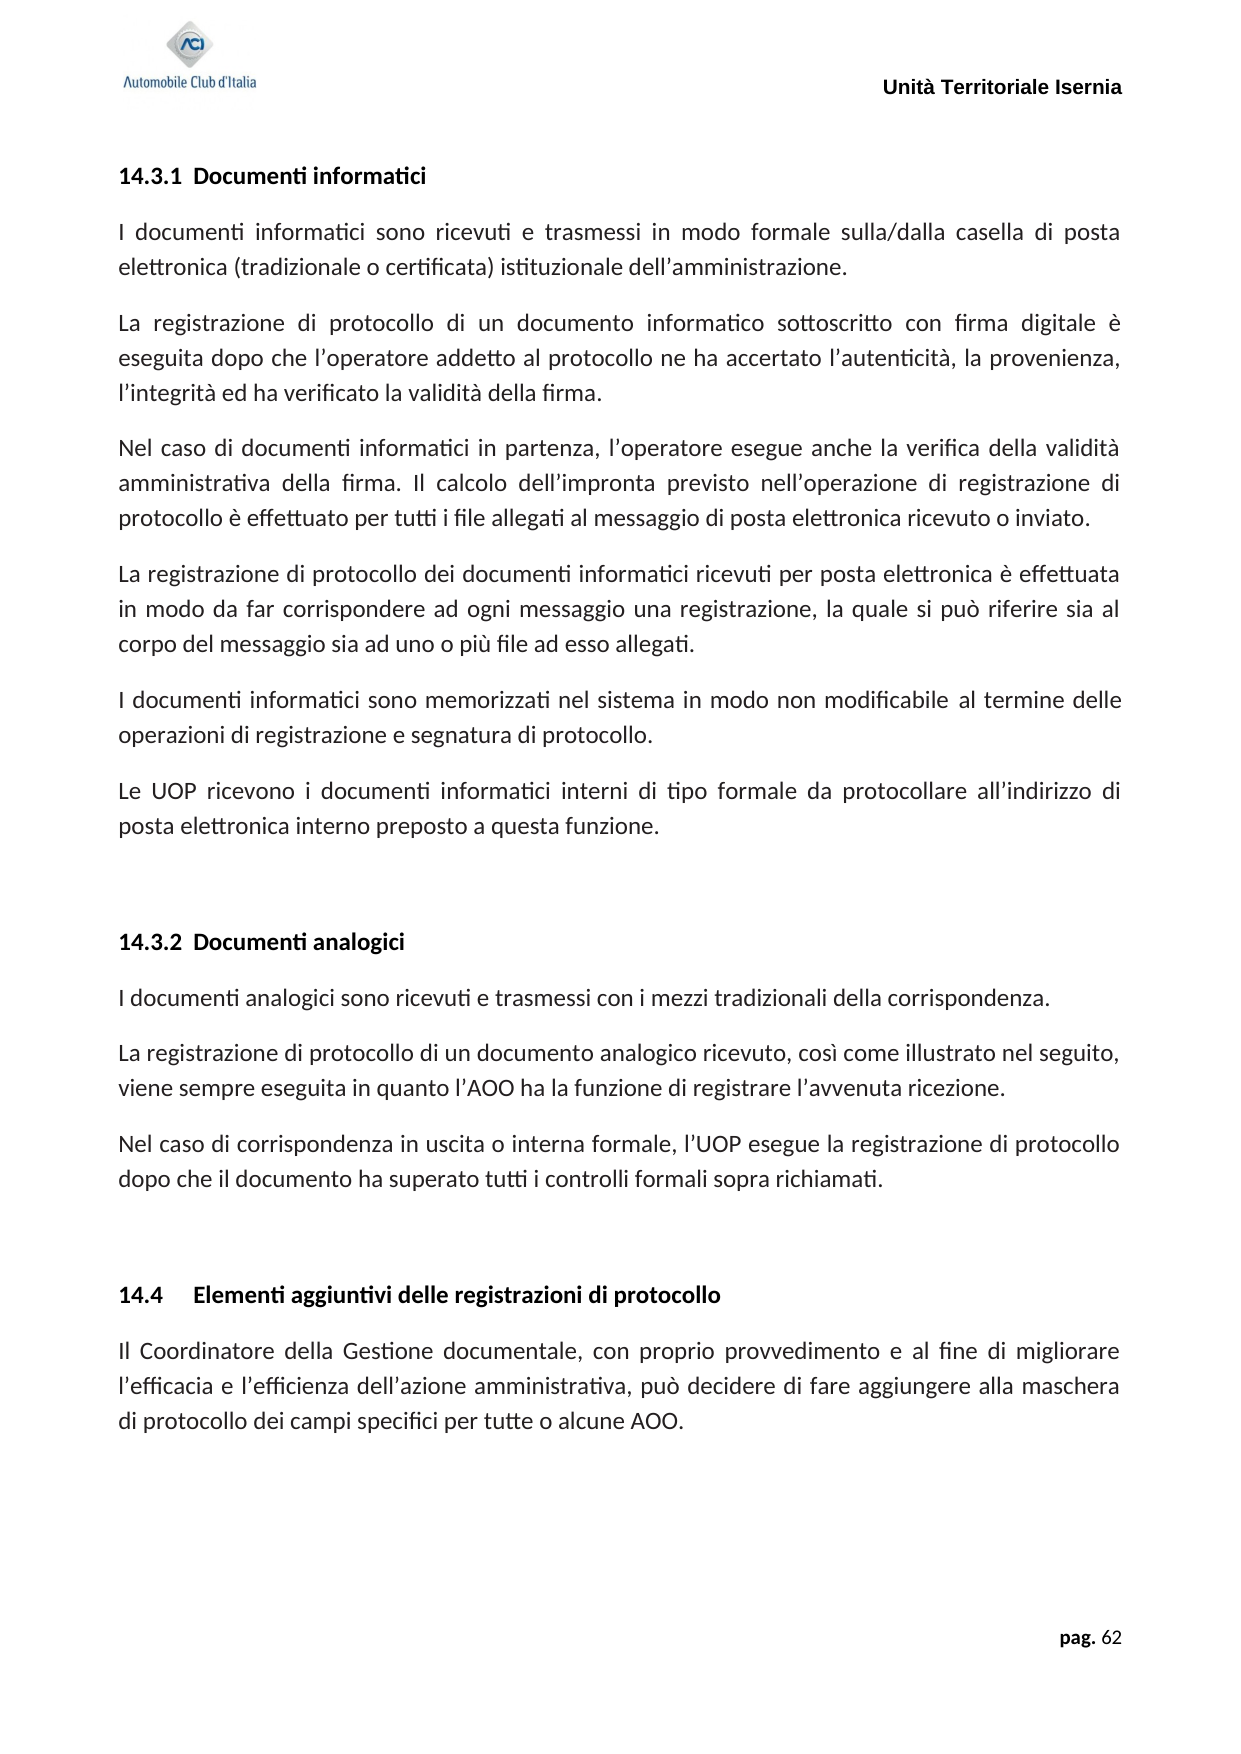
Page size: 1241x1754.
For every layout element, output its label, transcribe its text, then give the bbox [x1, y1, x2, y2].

list Elementi aggiuntivi delle registrazioni di protocollo [118, 1279, 1122, 1310]
text La registrazione di protocollo dei documenti informatici ricevuti per posta elettronica è effettuata in modo da far corrispondere ad ogni messaggio una registrazione, la quale si può riferire sia al corpo del messaggio sia ad uno o più file ad esso allegati. [118, 558, 1122, 659]
text La registrazione di protocollo di un documento analogico ricevuto, così come illustrato nel seguito, viene sempre eseguita in quanto l’AOO ha la funzione di registrare l’avvenuta ricezione. [118, 1037, 1122, 1103]
text La registrazione di protocollo di un documento informatico sottoscritto con firma digitale è eseguita dopo che l’operatore addetto al protocollo ne ha accertato l’autenticità, la provenienza, l’integrità ed ha verificato la validità della firma. [118, 307, 1122, 407]
picture [122, 10, 257, 110]
text I documenti informatici sono ricevuti e trasmessi in modo formale sulla/dalla casella di posta elettronica (tradizionale o certificata) istituzionale dell’amministrazione. [118, 216, 1122, 281]
list Documenti analogici [118, 926, 1122, 956]
text Le UOP ricevono i documenti informatici interni di tipo formale da protocollare all’indirizzo di posta elettronica interno preposto a questa funzione. [118, 775, 1122, 841]
text Il Coordinatore della Gestione documentale, con proprio provvedimento e al fine di migliorare l’efficacia e l’efficienza dell’azione amministrativa, può decidere di fare aggiungere alla maschera di protocollo dei campi specifici per tutte o alcune AOO. [118, 1335, 1122, 1436]
text I documenti informatici sono memorizzati nel sistema in modo non modificabile al termine delle operazioni di registrazione e segnatura di protocollo. [118, 684, 1122, 750]
text I documenti analogici sono ricevuti e trasmessi con i mezzi tradizionali della corrispondenza. [118, 982, 1122, 1012]
list Documenti informatici [118, 160, 1122, 191]
text Nel caso di documenti informatici in partenza, l’operatore esegue anche la verifica della validità amministrativa della firma. Il calcolo dell’impronta previsto nell’operazione di registrazione di protocollo è effettuato per tutti i file allegati al messaggio di posta elettronica ricevuto o inviato. [118, 432, 1122, 533]
text Nel caso di corrispondenza in uscita o interna formale, l’UOP esegue la registrazione di protocollo dopo che il documento ha superato tutti i controlli formali sopra richiamati. [118, 1128, 1122, 1194]
